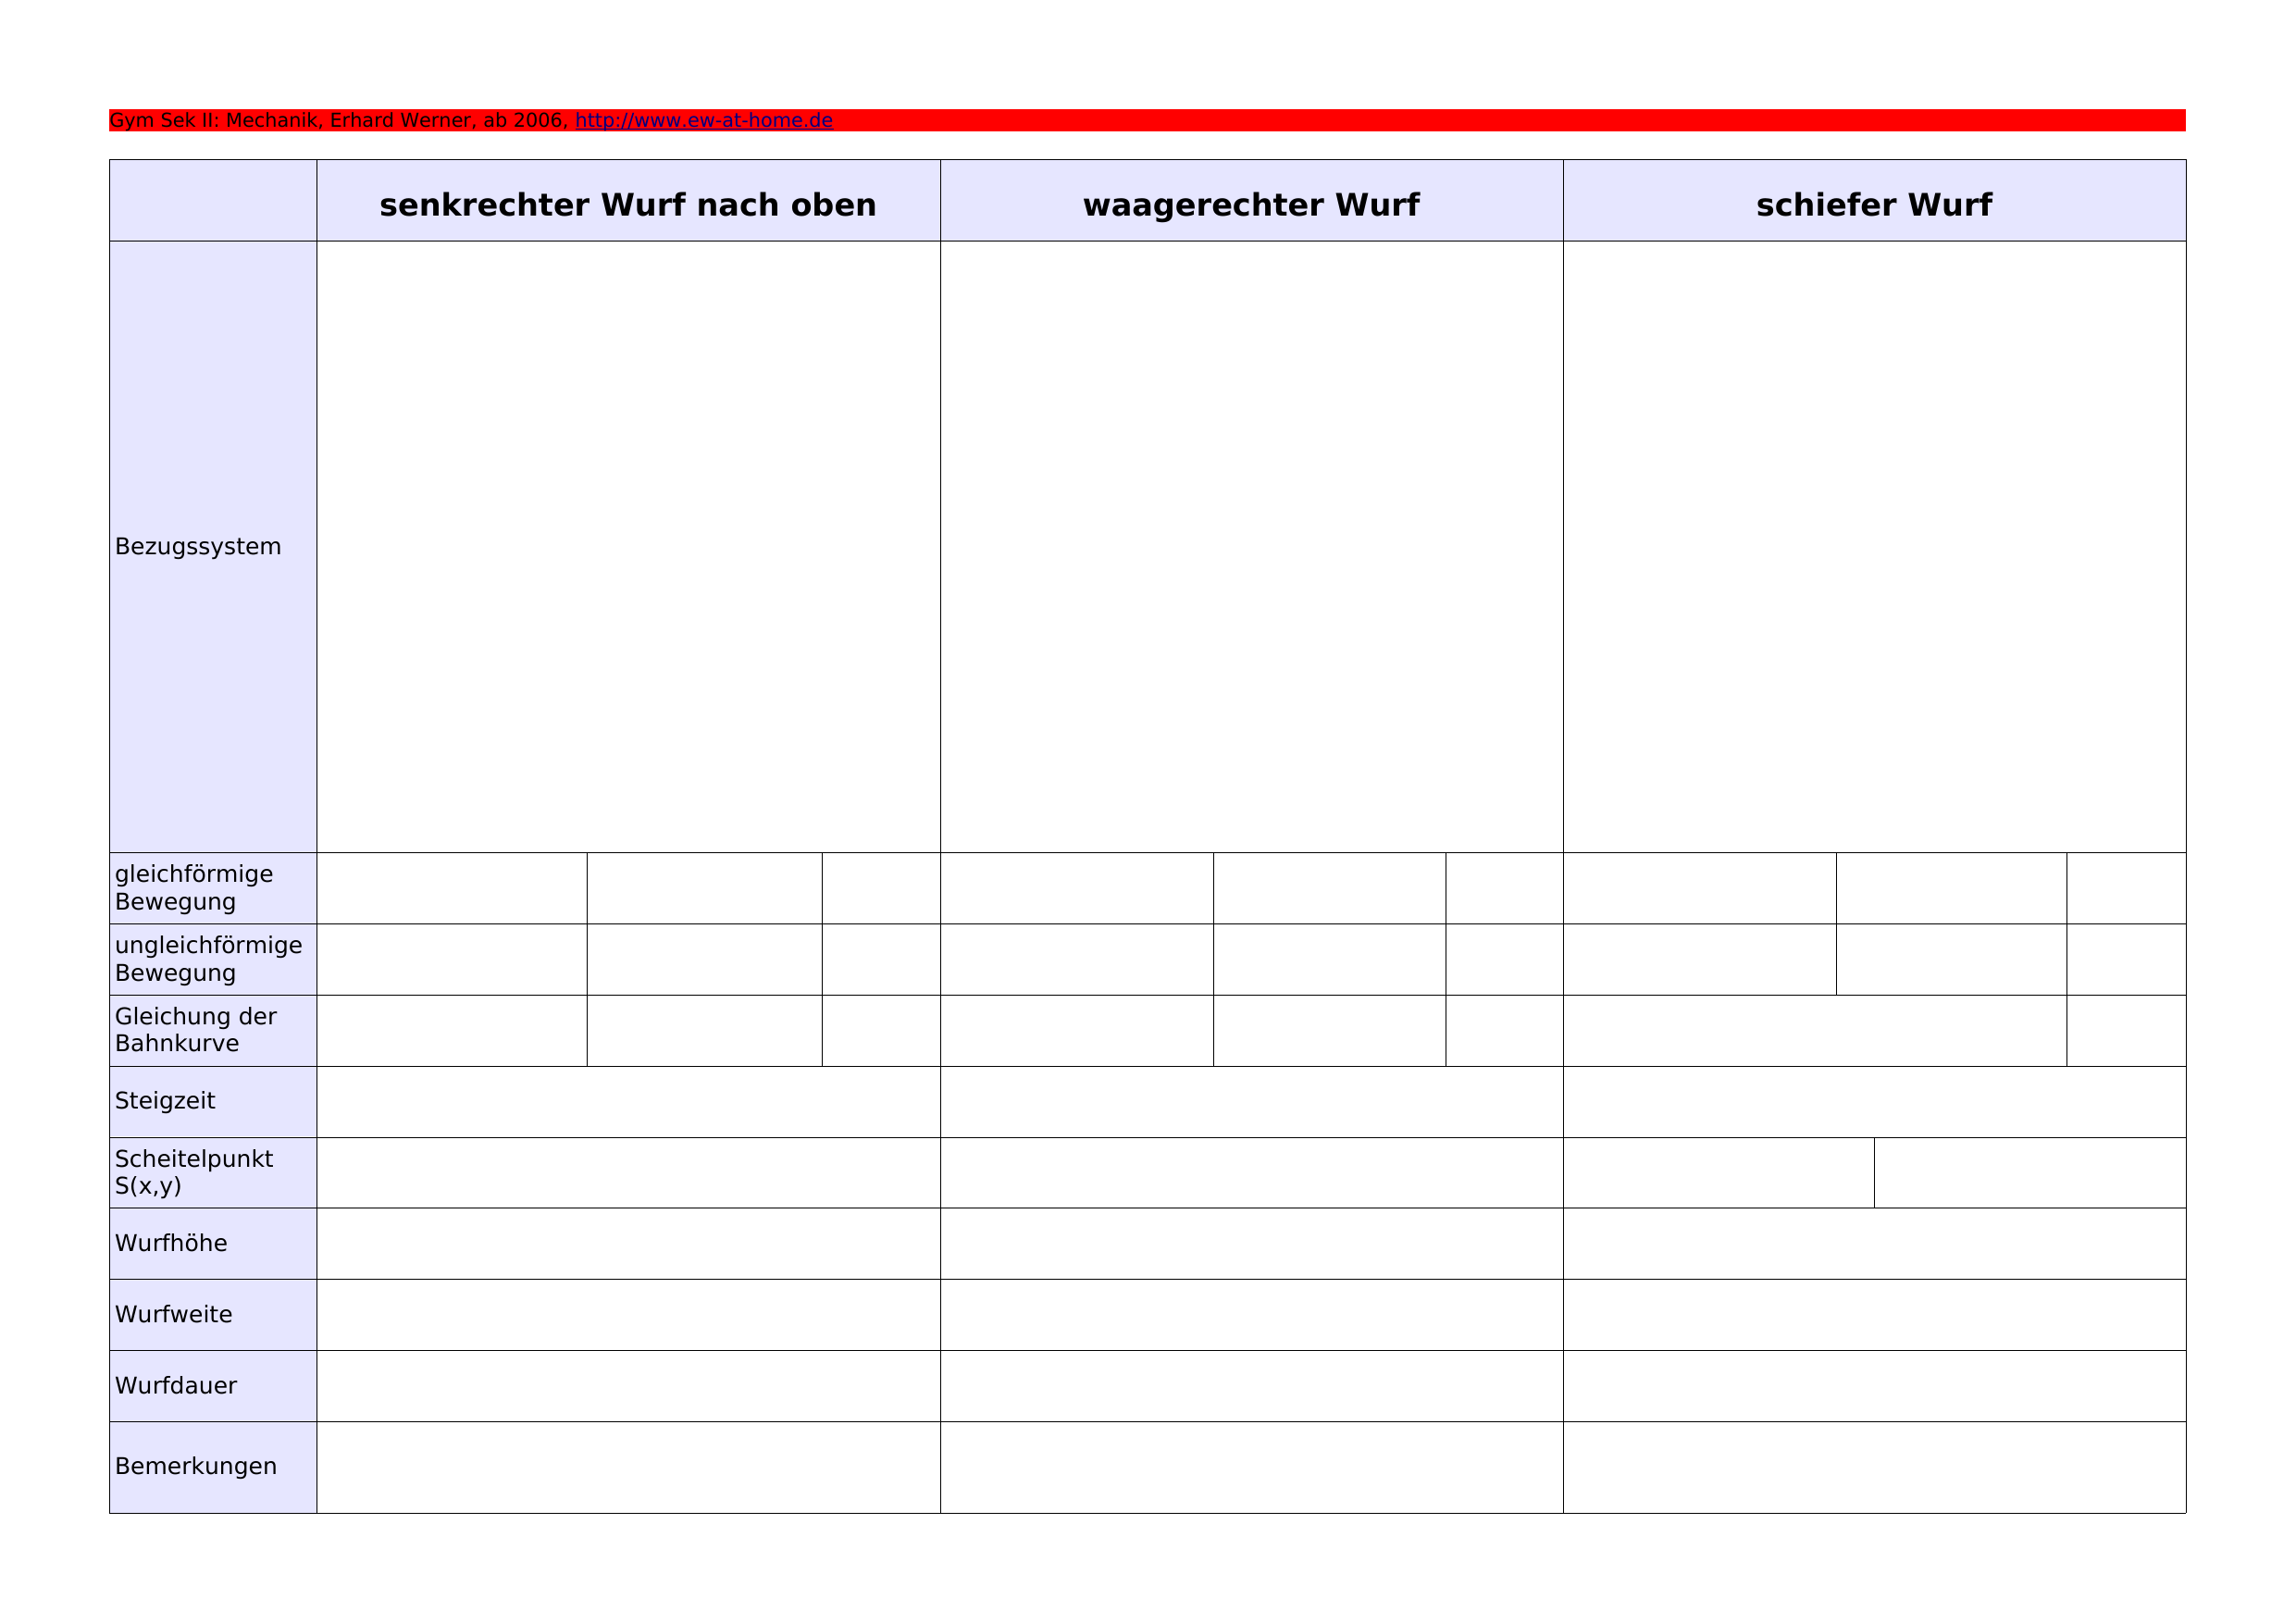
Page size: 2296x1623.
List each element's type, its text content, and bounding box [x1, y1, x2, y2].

table_cell [317, 996, 587, 1066]
table_cell Steigzeit [110, 1067, 316, 1136]
table_cell [1837, 853, 2066, 923]
table_header schiefer Wurf [1564, 160, 2186, 241]
table_cell Gleichung der Bahnkurve [110, 996, 316, 1066]
table_cell [317, 1422, 940, 1513]
table_cell [941, 1351, 1563, 1421]
table_cell [1564, 1138, 1874, 1208]
table_cell [1564, 1280, 2186, 1350]
table_cell [941, 1067, 1563, 1136]
table_cell [1564, 853, 1836, 923]
table_cell [317, 1351, 940, 1421]
table_cell [317, 1138, 940, 1208]
table_cell Bemerkungen [110, 1422, 316, 1513]
table_cell [823, 853, 940, 923]
table_cell gleichförmige Bewegung [110, 853, 316, 923]
table_cell Bezugssystem [110, 242, 316, 852]
table_cell [588, 996, 822, 1066]
table_cell [2067, 853, 2186, 923]
table_cell Wurfweite [110, 1280, 316, 1350]
table_cell [941, 1208, 1563, 1279]
table_cell [1564, 1067, 2186, 1136]
table_cell [1837, 924, 2066, 995]
table_cell [823, 996, 940, 1066]
table_cell [1564, 996, 2066, 1066]
table_cell [317, 924, 587, 995]
table_cell [941, 1280, 1563, 1350]
table_cell [1446, 853, 1563, 923]
table_cell Scheitelpunkt S(x,y) [110, 1138, 316, 1208]
table_cell [1446, 924, 1563, 995]
table_cell [1875, 1138, 2186, 1208]
table_header waagerechter Wurf [941, 160, 1563, 241]
table_cell ungleichförmige Bewegung [110, 924, 316, 995]
table_cell [1446, 996, 1563, 1066]
table_cell [317, 853, 587, 923]
table_cell [941, 853, 1213, 923]
table_cell [1214, 853, 1446, 923]
table_cell [1564, 1422, 2186, 1513]
table_cell [317, 242, 940, 852]
table_cell [2067, 996, 2186, 1066]
table_cell [2067, 924, 2186, 995]
table_cell [823, 924, 940, 995]
table_cell [317, 1280, 940, 1350]
table_cell Wurfhöhe [110, 1208, 316, 1279]
table_cell [588, 853, 822, 923]
table_cell Wurfdauer [110, 1351, 316, 1421]
table_cell [1214, 996, 1446, 1066]
table_cell [317, 1208, 940, 1279]
table_cell [941, 924, 1213, 995]
table_cell [941, 996, 1213, 1066]
table_header [110, 160, 316, 241]
table_header senkrechter Wurf nach oben [317, 160, 940, 241]
table_cell [941, 1422, 1563, 1513]
table_cell [1564, 1351, 2186, 1421]
table_cell [588, 924, 822, 995]
table_cell [1564, 924, 1836, 995]
table_cell [317, 1067, 940, 1136]
table_cell [941, 1138, 1563, 1208]
table_cell [1564, 242, 2186, 852]
table_cell [941, 242, 1563, 852]
table_cell [1214, 924, 1446, 995]
table_cell [1564, 1208, 2186, 1279]
